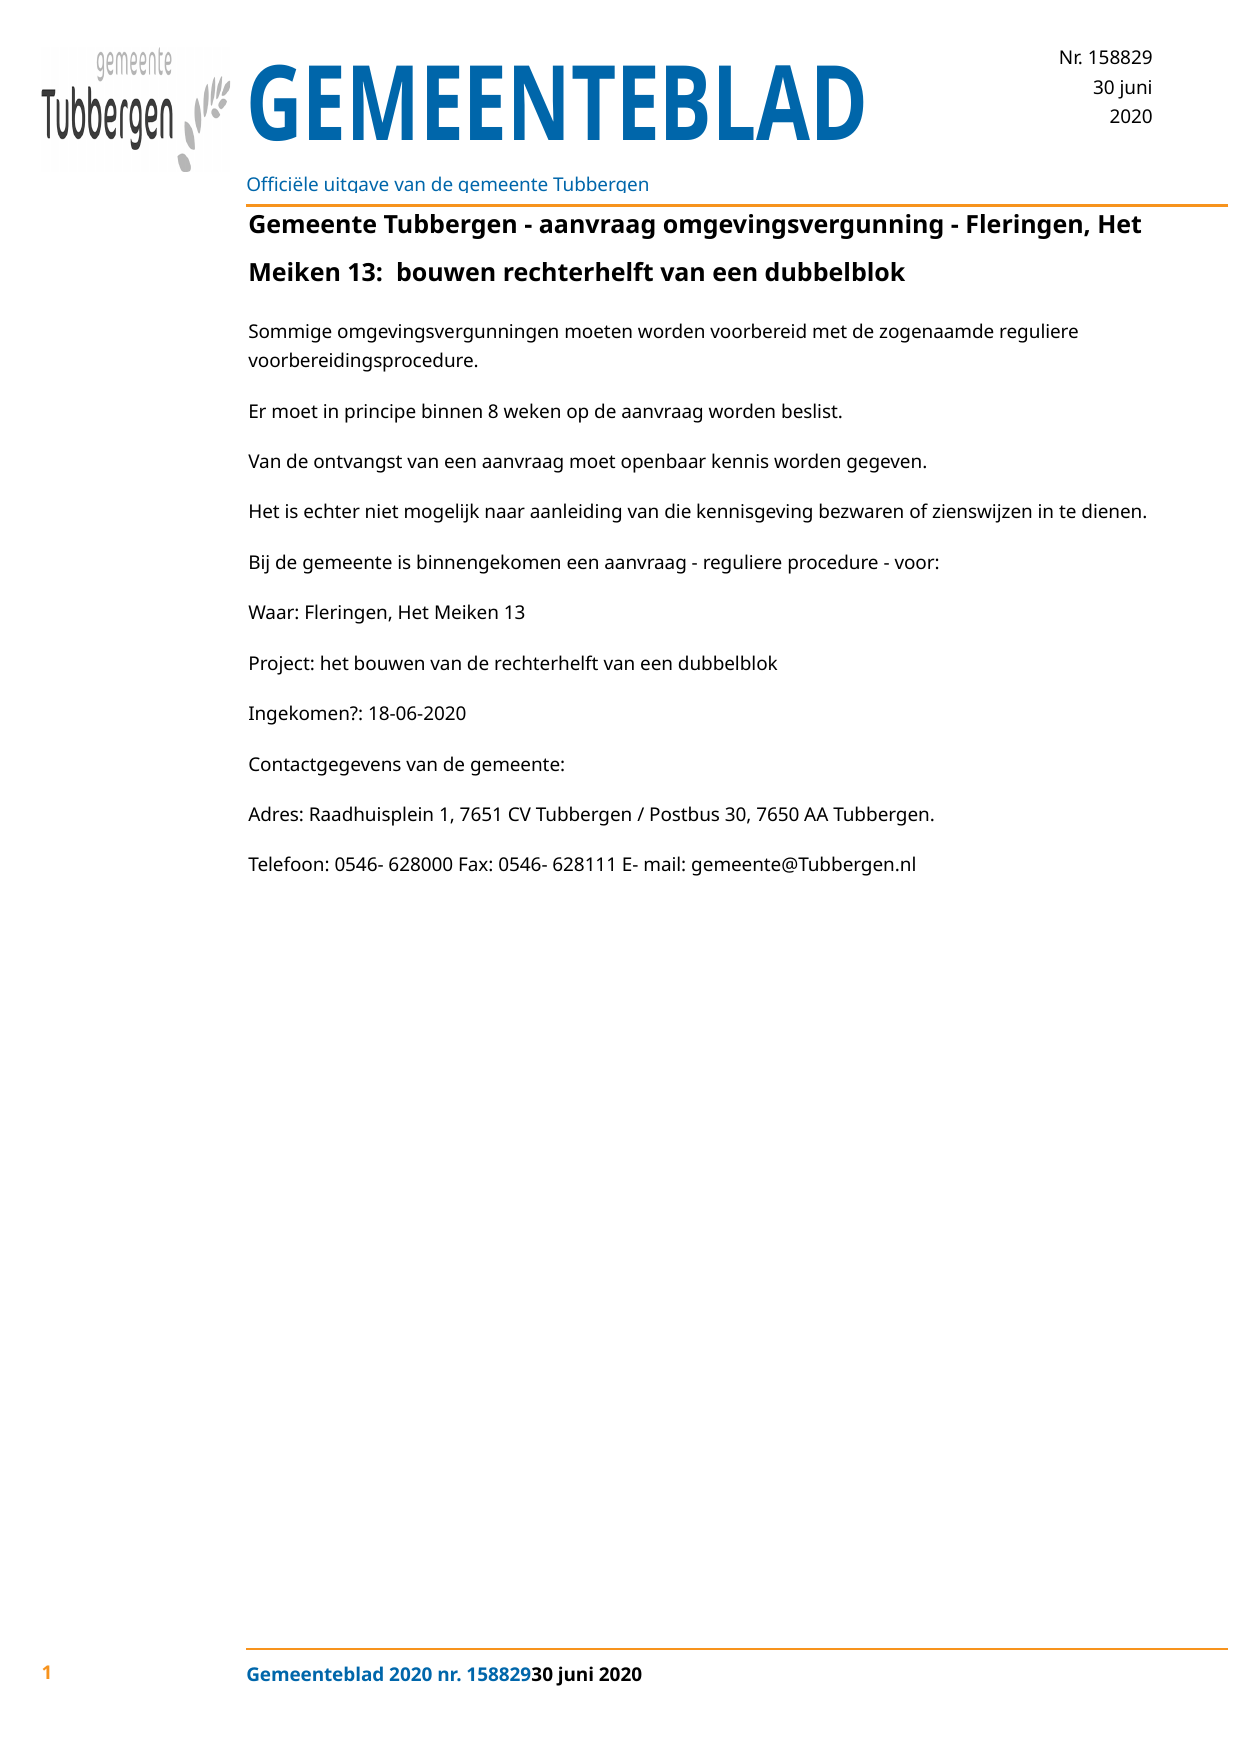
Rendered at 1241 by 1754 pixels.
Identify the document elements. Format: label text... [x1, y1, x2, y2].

text Bij de gemeente is binnengekomen een aanvraag - reguliere procedure - voor: [248, 549, 1152, 575]
text Waar: Fleringen, Het Meiken 13 [248, 599, 1152, 625]
text Van de ontvangst van een aanvraag moet openbaar kennis worden gegeven. [248, 448, 1152, 474]
text Het is echter niet mogelijk naar aanleiding van die kennisgeving bezwaren of zienswijzen in te dienen. [248, 499, 1152, 524]
text Sommige omgevingsvergunningen moeten worden voorbereid met de zogenaamde reguliere voorbereidingsprocedure. [248, 318, 1152, 373]
picture [41, 47, 231, 172]
text Ingekomen?: 18-06-2020 [248, 700, 1152, 726]
text Project: het bouwen van de rechterhelft van een dubbelblok [248, 650, 1152, 676]
text Telefoon: 0546- 628000 Fax: 0546- 628111 E- mail: gemeente@Tubbergen.nl [248, 852, 1152, 877]
text Adres: Raadhuisplein 1, 7651 CV Tubbergen / Postbus 30, 7650 AA Tubbergen. [248, 801, 1152, 827]
text Gemeente Tubbergen - aanvraag omgevingsvergunning - Fleringen, Het Meiken 13: bouwen rechterhelft van een dubbelblok [248, 207, 1152, 288]
text Er moet in principe binnen 8 weken op de aanvraag worden beslist. [248, 398, 1152, 424]
text Contactgegevens van de gemeente: [248, 751, 1152, 777]
